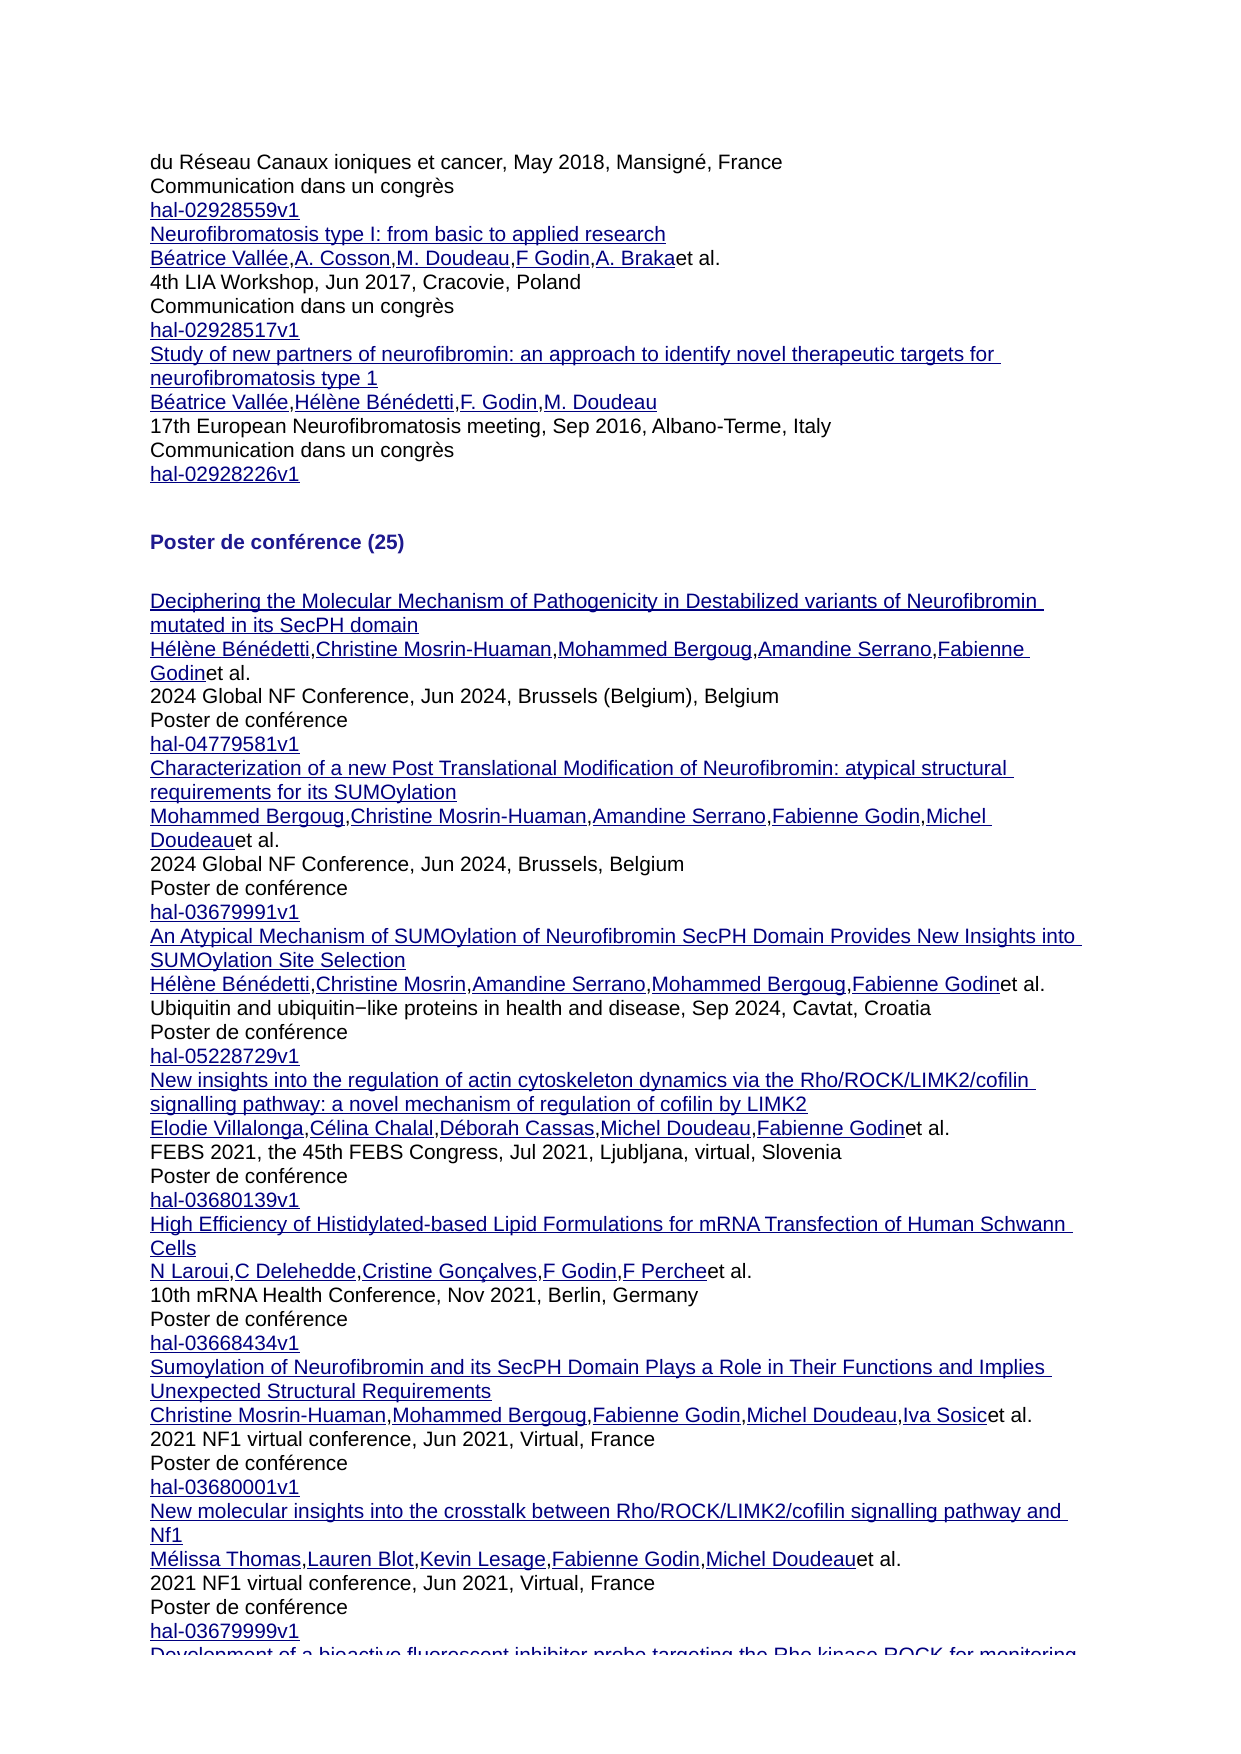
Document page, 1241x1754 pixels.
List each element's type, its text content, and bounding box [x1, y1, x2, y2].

subtitle Poster de conférence (25) [150, 530, 1090, 554]
table_cell New molecular insights into the crosstalk between Rho/ROCK/LIMK2/cofilin signalling pathway and Nf1 Mélissa Thomas,Lauren Blot,Kevin Lesage,Fabienne Godin,Michel Doudeauet al. 2021 NF1 virtual conference, Jun 2021, Virtual, France Poster de conférence hal-03679999v1 [150, 1499, 1090, 1643]
table_cell Sumoylation of Neurofibromin and its SecPH Domain Plays a Role in Their Functions and Implies Unexpected Structural Requirements Christine Mosrin-Huaman,Mohammed Bergoug,Fabienne Godin,Michel Doudeau,Iva Sosicet al. 2021 NF1 virtual conference, Jun 2021, Virtual, France Poster de conférence hal-03680001v1 [150, 1355, 1090, 1499]
table_cell Characterization of a new Post Translational Modification of Neurofibromin: atypical structural requirements for its SUMOylation Mohammed Bergoug,Christine Mosrin-Huaman,Amandine Serrano,Fabienne Godin,Michel Doudeauet al. 2024 Global NF Conference, Jun 2024, Brussels, Belgium Poster de conférence hal-03679991v1 [150, 756, 1090, 924]
table_cell New insights into the regulation of actin cytoskeleton dynamics via the Rho/ROCK/LIMK2/cofilin signalling pathway: a novel mechanism of regulation of cofilin by LIMK2 Elodie Villalonga,Célina Chalal,Déborah Cassas,Michel Doudeau,Fabienne Godinet al. FEBS 2021, the 45th FEBS Congress, Jul 2021, Ljubljana, virtual, Slovenia Poster de conférence hal-03680139v1 [150, 1068, 1090, 1211]
table_cell Neurofibromatosis type I: from basic to applied research Béatrice Vallée,A. Cosson,M. Doudeau,F Godin,A. Brakaet al. 4th LIA Workshop, Jun 2017, Cracovie, Poland Communication dans un congrès hal-02928517v1 [150, 222, 1090, 342]
table_header Deciphering the Molecular Mechanism of Pathogenicity in Destabilized variants of Neurofibromin mutated in its SecPH domain Hélène Bénédetti,Christine Mosrin-Huaman,Mohammed Bergoug,Amandine Serrano,Fabienne Godinet al. 2024 Global NF Conference, Jun 2024, Brussels (Belgium), Belgium Poster de conférence hal-04779581v1 [150, 589, 1090, 756]
table_cell An Atypical Mechanism of SUMOylation of Neurofibromin SecPH Domain Provides New Insights into SUMOylation Site Selection Hélène Bénédetti,Christine Mosrin,Amandine Serrano,Mohammed Bergoug,Fabienne Godinet al. Ubiquitin and ubiquitin−like proteins in health and disease, Sep 2024, Cavtat, Croatia Poster de conférence hal-05228729v1 [150, 924, 1090, 1068]
table_cell Development of a bio­active fluorescent inhibitor probe targeting the Rho kinase ROCK for monitoring inhibition action Justine Corret,Sokaina Hammoud,Frédéric Buron,Pierre Daligaux,Christophe Chesnéet al. FEBS 2021, the 45th FEBS Congress, Jul 2021, Lnubljana, virtual, Slovenia Poster de conférence hal-03679980v1 [150, 1643, 1090, 1655]
table_cell Study of new partners of neurofibromin: an approach to identify novel therapeutic targets for neurofibromatosis type 1 Béatrice Vallée,Hélène Bénédetti,F. Godin,M. Doudeau 17th European Neurofibromatosis meeting, Sep 2016, Albano-Terme, Italy Communication dans un congrès hal-02928226v1 [150, 342, 1090, 485]
table_cell Développement de modulateurs des LIM kinases Béatrice Vallée,S. Routier,A. Cosson,M. Doudeau,F. Godinet al. Cancéropôle Grand Ouest - 14e colloque du Réseau Produits de la mer en cancérologie - 5e colloque du Réseau Canaux ioniques et cancer, May 2018, Mansigné, France Communication dans un congrès hal-02928559v1 [150, 150, 1090, 222]
table_cell High Efficiency of Histidylated-based Lipid Formulations for mRNA Transfection of Human Schwann Cells N Laroui,C Delehedde,Cristine Gonçalves,F Godin,F Percheet al. 10th mRNA Health Conference, Nov 2021, Berlin, Germany Poster de conférence hal-03668434v1 [150, 1211, 1090, 1355]
